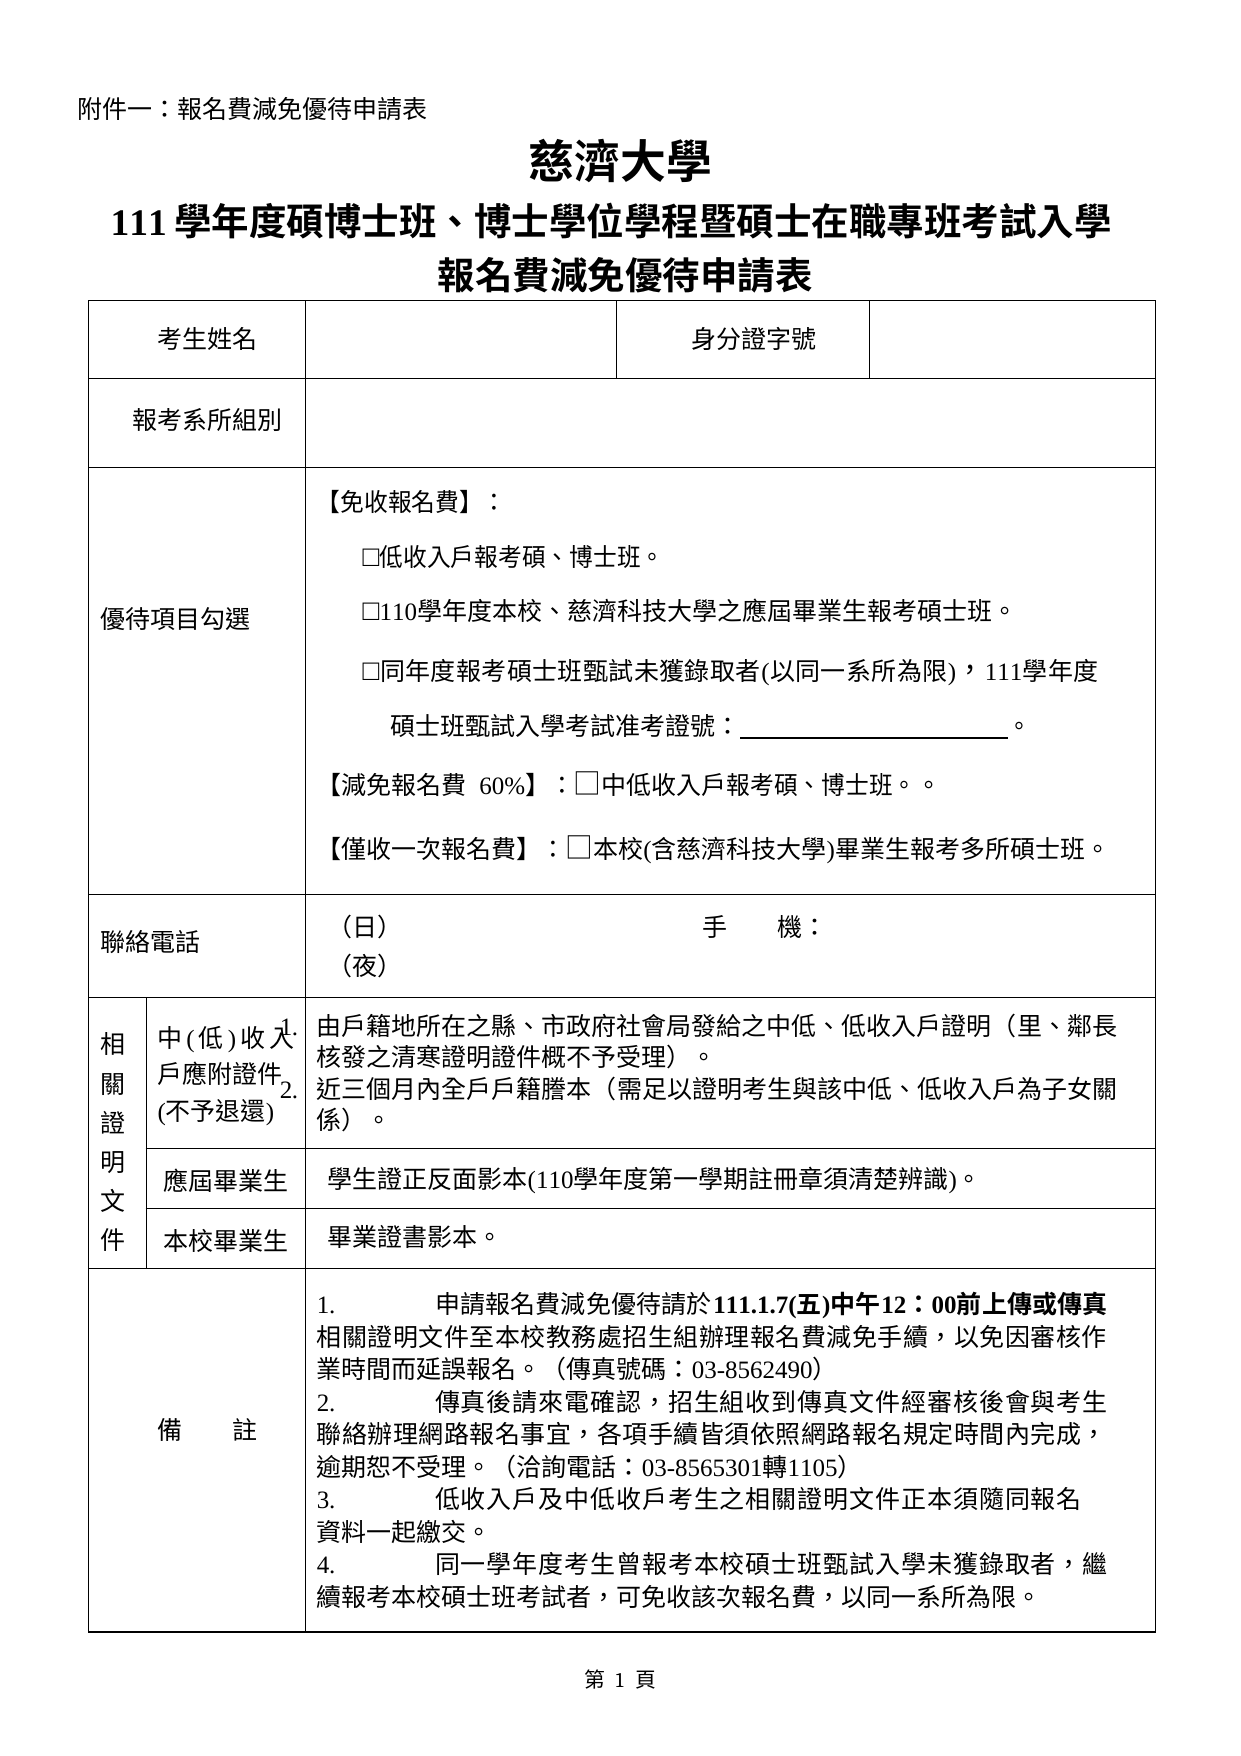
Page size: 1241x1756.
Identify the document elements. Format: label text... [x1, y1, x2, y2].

table_cell 備 註 [89, 1269, 305, 1631]
table_header [870, 301, 1155, 378]
text 111學年度碩博士班、博士學位學程暨碩士在職專班考試入學 [77, 192, 1164, 246]
table_cell 由戶籍地所在之縣、市政府社會局發給之中低、低收入戶證明（里、鄰長核發之清寒證明證件概不予受理）。 近三個月內全戶戶籍謄本（需足以證明考生與該中低、低收入戶為子女關係）。 [306, 998, 1155, 1148]
table_cell 應屆畢業生 [147, 1149, 305, 1208]
table_cell （日） 手 機： （夜） [306, 895, 1155, 997]
table_cell 申請報名費減免優待請於111.1.7(五)中午12：00前上傳或傳真相關證明文件至本校教務處招生組辦理報名費減免手續，以免因審核作業時間而延誤報名。（傳真號碼：03-8562490） 傳真後請來電確認，招生組收到傳真文件經審核後會與考生聯絡辦理網路報名事宜，各項手續皆須依照網路報名規定時間內完成，逾期恕不受理。（洽詢電話：03-8565301轉1105） 低收入戶及中低收戶考生之相關證明文件正本須隨同報名資料一起繳交。 同一學年度考生曾報考本校碩士班甄試入學未獲錄取者，繼續報考本校碩士班考試者，可免收該次報名費，以同一系所為限。 [306, 1269, 1155, 1631]
table_cell 畢業證書影本。 [306, 1209, 1155, 1268]
table_header [306, 301, 616, 378]
table_header 考生姓名 [89, 301, 305, 378]
table_header 身分證字號 [617, 301, 869, 378]
table_cell 報考系所組別 [89, 379, 305, 467]
table_cell 相關證明文件 [89, 998, 146, 1268]
table_cell 中(低)收入戶應附證件 (不予退還) [147, 998, 305, 1148]
table_cell 學生證正反面影本(110學年度第一學期註冊章須清楚辨識)。 [306, 1149, 1155, 1208]
text 報名費減免優待申請表 [77, 246, 1164, 300]
text 慈濟大學 [77, 125, 1164, 192]
table_cell 【免收報名費】： □低收入戶報考碩、博士班。 □110學年度本校、慈濟科技大學之應屆畢業生報考碩士班。 □同年度報考碩士班甄試未獲錄取者(以同一系所為限)，111學年度碩士班甄試入學考試准考證號： 。 【減免報名費 60%】：□中低收入戶報考碩、博士班。。 【僅收一次報名費】：□本校(含慈濟科技大學)畢業生報考多所碩士班。 [306, 468, 1155, 894]
table_cell 聯絡電話 [89, 895, 305, 997]
table_cell 本校畢業生 [147, 1209, 305, 1268]
table_cell [306, 379, 1155, 467]
subtitle 附件一：報名費減免優待申請表 [77, 89, 1166, 125]
table_cell 優待項目勾選 [89, 468, 305, 894]
